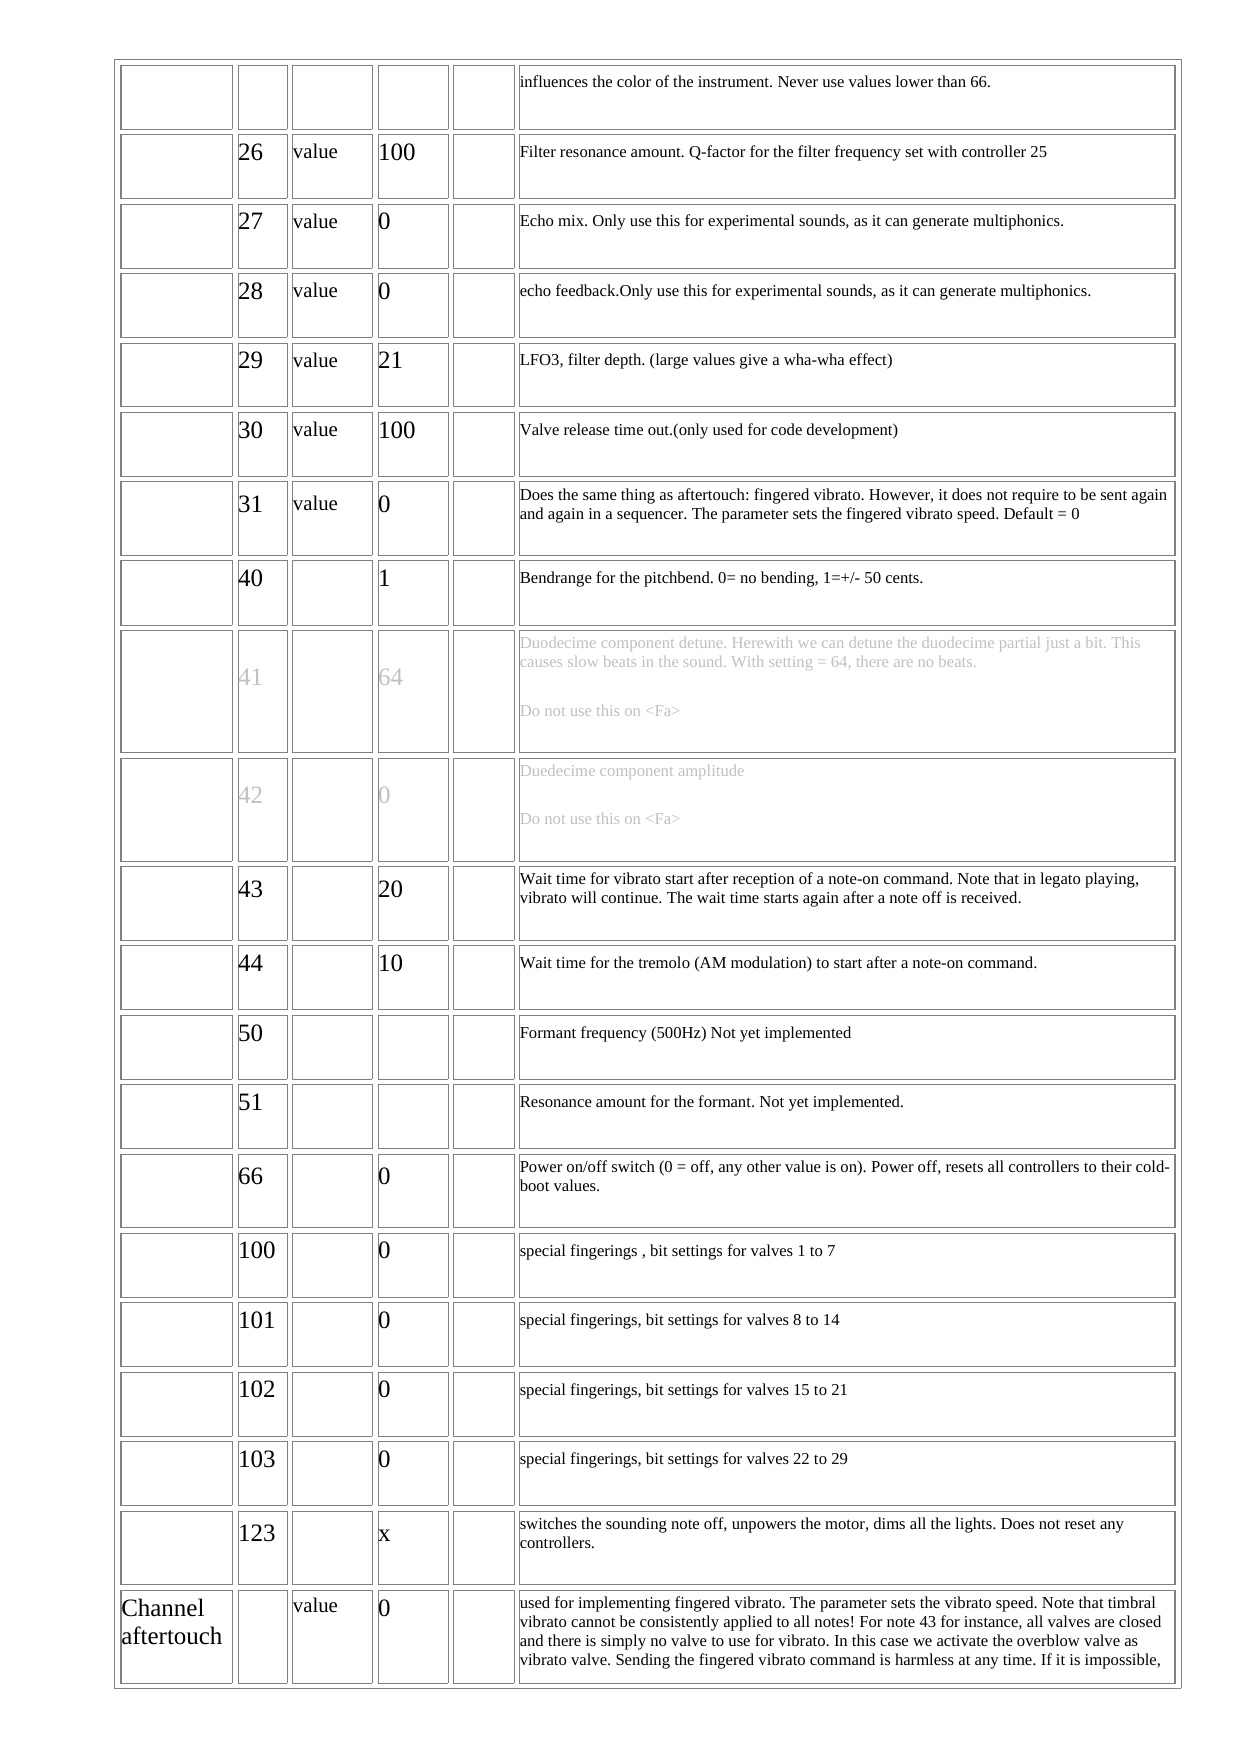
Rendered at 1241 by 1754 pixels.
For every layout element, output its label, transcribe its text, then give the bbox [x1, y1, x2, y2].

table_cell value [290, 268, 375, 337]
table_cell Wait time for the tremolo (AM modulation) to start after a note-on command. [517, 940, 1177, 1009]
table_cell [454, 1512, 514, 1584]
table_cell [379, 1016, 448, 1079]
table_cell [454, 274, 514, 337]
table_cell 40 [235, 555, 290, 624]
table_cell [122, 66, 232, 128]
table_cell 26 [235, 129, 290, 198]
table_cell [239, 1591, 287, 1682]
table_cell [118, 337, 235, 406]
table_cell [122, 344, 232, 406]
table_cell 123 [235, 1505, 290, 1584]
table_cell special fingerings , bit settings for valves 1 to 7 [517, 1227, 1177, 1297]
table_cell [293, 1234, 372, 1297]
table_cell [118, 1009, 235, 1079]
table_cell [451, 268, 517, 337]
table_cell [454, 946, 514, 1009]
table_cell 103 [235, 1436, 290, 1505]
table_cell Resonance amount for the formant. Not yet implemented. [517, 1079, 1177, 1148]
table_cell [290, 1227, 375, 1297]
table_cell [118, 60, 235, 128]
table_cell [290, 940, 375, 1009]
table_cell 0 [375, 476, 451, 555]
table_cell 0 [375, 1297, 451, 1366]
table_cell [118, 940, 235, 1009]
table_cell [122, 205, 232, 267]
table_cell value [290, 406, 375, 476]
table_cell 27 [235, 198, 290, 267]
table_cell [451, 1366, 517, 1436]
table_cell [454, 867, 514, 940]
table_cell [118, 198, 235, 267]
table_cell [451, 1297, 517, 1366]
table_cell [293, 561, 372, 624]
table_cell [375, 60, 451, 128]
table_cell [451, 406, 517, 476]
table_cell [293, 1016, 372, 1079]
table_cell Does the same thing as aftertouch: fingered vibrato. However, it does not require to be sent again and again in a sequencer. The parameter sets the fingered vibrato speed. Default = 0 [517, 476, 1177, 555]
table_cell Formant frequency (500Hz) Not yet implemented [517, 1009, 1177, 1079]
table_cell 100 [375, 129, 451, 198]
table_cell Filter resonance amount. Q-factor for the filter frequency set with controller 25 [517, 129, 1177, 198]
table_cell [451, 1009, 517, 1079]
table_cell [122, 1016, 232, 1079]
table_cell [454, 759, 514, 861]
table_cell 100 [375, 406, 451, 476]
table_cell 0 [375, 198, 451, 267]
table_cell switches the sounding note off, unpowers the motor, dims all the lights. Does not reset any controllers. [517, 1505, 1177, 1584]
table_cell [122, 274, 232, 337]
table_cell special fingerings, bit settings for valves 8 to 14 [517, 1297, 1177, 1366]
table_cell 0 [375, 1227, 451, 1297]
table_cell [122, 946, 232, 1009]
table_cell [454, 631, 514, 752]
table_cell [451, 129, 517, 198]
table_cell [293, 867, 372, 940]
table_cell [122, 759, 232, 861]
table_cell [451, 625, 517, 752]
table_cell [118, 268, 235, 337]
table_cell [454, 561, 514, 624]
table_cell Channel aftertouch [118, 1584, 235, 1682]
table_cell [451, 1227, 517, 1297]
table_cell [122, 413, 232, 476]
table_cell [122, 1303, 232, 1366]
table_cell value [290, 476, 375, 555]
table_cell special fingerings, bit settings for valves 15 to 21 [517, 1366, 1177, 1436]
table_cell [290, 1148, 375, 1227]
table_cell LFO3, filter depth. (large values give a wha-wha effect) [517, 337, 1177, 406]
table_cell 43 [235, 861, 290, 940]
table_cell 1 [375, 555, 451, 624]
table_cell [118, 1148, 235, 1227]
table_cell Bendrange for the pitchbend. 0= no bending, 1=+/- 50 cents. [517, 555, 1177, 624]
table_cell [122, 867, 232, 940]
table_cell [118, 1227, 235, 1297]
table_cell [118, 1436, 235, 1505]
table_cell Wait time for vibrato start after reception of a note-on command. Note that in legato playing, vibrato will continue. The wait time starts again after a note off is received. [517, 861, 1177, 940]
table_cell [122, 631, 232, 752]
table_cell [454, 66, 514, 128]
table_cell [451, 1505, 517, 1584]
table_cell [454, 1442, 514, 1505]
table_cell [293, 631, 372, 752]
table_cell [293, 1373, 372, 1436]
table_cell [451, 1148, 517, 1227]
table_cell [451, 1436, 517, 1505]
table_cell [375, 1079, 451, 1148]
table_cell [454, 1155, 514, 1227]
table_cell 41 [235, 625, 290, 752]
table_cell [118, 625, 235, 752]
table_cell [451, 555, 517, 624]
table_cell [290, 1009, 375, 1079]
table_cell [293, 1512, 372, 1584]
table_cell used for implementing fingered vibrato. The parameter sets the vibrato speed. Note that timbral vibrato cannot be consistently applied to all notes! For note 43 for instance, all valves are closed and there is simply no valve to use for vibrato. In this case we activate the overblow valve as vibrato valve. Sending the fingered vibrato command is harmless at any time. If it is impossible, [517, 1584, 1177, 1682]
table_cell [122, 561, 232, 624]
table_cell [293, 1303, 372, 1366]
table_cell [235, 1584, 290, 1682]
table_cell [290, 861, 375, 940]
table_cell 21 [375, 337, 451, 406]
table_cell [118, 1366, 235, 1436]
table_cell Valve release time out.(only used for code development) [517, 406, 1177, 476]
table_cell value [290, 1584, 375, 1682]
table_cell [451, 337, 517, 406]
table_cell [118, 1297, 235, 1366]
table_cell echo feedback.Only use this for experimental sounds, as it can generate multiphonics. [517, 268, 1177, 337]
table_cell [451, 1584, 517, 1682]
table_cell [451, 198, 517, 267]
table_cell [118, 752, 235, 861]
table_cell [451, 861, 517, 940]
table_cell value [290, 198, 375, 267]
table_cell x [375, 1505, 451, 1584]
table_cell [451, 60, 517, 128]
table_cell [290, 60, 375, 128]
table_cell Duodecime component detune. Herewith we can detune the duodecime partial just a bit. This causes slow beats in the sound. With setting = 64, there are no beats. Do not use this on <Fa> [517, 625, 1177, 752]
table_cell [454, 135, 514, 198]
table_cell 0 [375, 268, 451, 337]
table_cell [122, 1512, 232, 1584]
table_cell 28 [235, 268, 290, 337]
table_cell [118, 476, 235, 555]
table_cell [122, 1442, 232, 1505]
table_cell 0 [375, 1366, 451, 1436]
table_cell Power on/off switch (0 = off, any other value is on). Power off, resets all controllers to their cold-boot values. [517, 1148, 1177, 1227]
table_cell [290, 1366, 375, 1436]
table_cell value [290, 129, 375, 198]
table_cell Duedecime component amplitude Do not use this on <Fa> [517, 752, 1177, 861]
table_cell [235, 60, 290, 128]
table_cell [454, 205, 514, 267]
table_cell [454, 482, 514, 555]
table_cell 66 [235, 1148, 290, 1227]
table_cell [290, 555, 375, 624]
table_cell 10 [375, 940, 451, 1009]
table_cell 31 [235, 476, 290, 555]
table_cell [293, 1442, 372, 1505]
table_cell [293, 1085, 372, 1148]
table_cell 44 [235, 940, 290, 1009]
table_cell [290, 625, 375, 752]
table_cell 101 [235, 1297, 290, 1366]
table_cell [118, 129, 235, 198]
table_cell [290, 1079, 375, 1148]
table_cell [454, 1085, 514, 1148]
table_cell [451, 1079, 517, 1148]
table_cell [454, 413, 514, 476]
table_cell [379, 1085, 448, 1148]
table_cell 0 [375, 1148, 451, 1227]
table_cell [290, 1297, 375, 1366]
table_cell [122, 135, 232, 198]
table_cell 0 [375, 1584, 451, 1682]
table_cell 42 [235, 752, 290, 861]
table_cell 102 [235, 1366, 290, 1436]
table_cell 29 [235, 337, 290, 406]
table_cell [122, 1373, 232, 1436]
table_cell [122, 1155, 232, 1227]
table_cell [122, 482, 232, 555]
table_cell value [290, 337, 375, 406]
table_cell [454, 1591, 514, 1682]
table_cell [290, 1436, 375, 1505]
table_cell 100 [235, 1227, 290, 1297]
table_cell Echo mix. Only use this for experimental sounds, as it can generate multiphonics. [517, 198, 1177, 267]
table_cell [118, 406, 235, 476]
table_cell [451, 752, 517, 861]
table_cell [118, 1079, 235, 1148]
table_cell 20 [375, 861, 451, 940]
table_cell [118, 861, 235, 940]
table_cell 30 [235, 406, 290, 476]
table_cell 64 [375, 625, 451, 752]
table_cell special fingerings, bit settings for valves 22 to 29 [517, 1436, 1177, 1505]
table_cell [451, 476, 517, 555]
table_cell influences the color of the instrument. Never use values lower than 66. [517, 60, 1177, 128]
table_cell [454, 1234, 514, 1297]
table_cell [293, 946, 372, 1009]
table_cell [451, 940, 517, 1009]
table_cell [118, 1505, 235, 1584]
table_cell [454, 1373, 514, 1436]
table_cell [454, 1303, 514, 1366]
table_cell [122, 1234, 232, 1297]
table_cell [290, 752, 375, 861]
table_cell [122, 1085, 232, 1148]
table_cell 0 [375, 752, 451, 861]
table_cell [290, 1505, 375, 1584]
table_cell [118, 555, 235, 624]
table_cell [293, 1155, 372, 1227]
table_cell 51 [235, 1079, 290, 1148]
table_cell [293, 759, 372, 861]
table_cell 0 [375, 1436, 451, 1505]
table_cell [454, 1016, 514, 1079]
table_cell [375, 1009, 451, 1079]
table_cell [454, 344, 514, 406]
table_cell 50 [235, 1009, 290, 1079]
